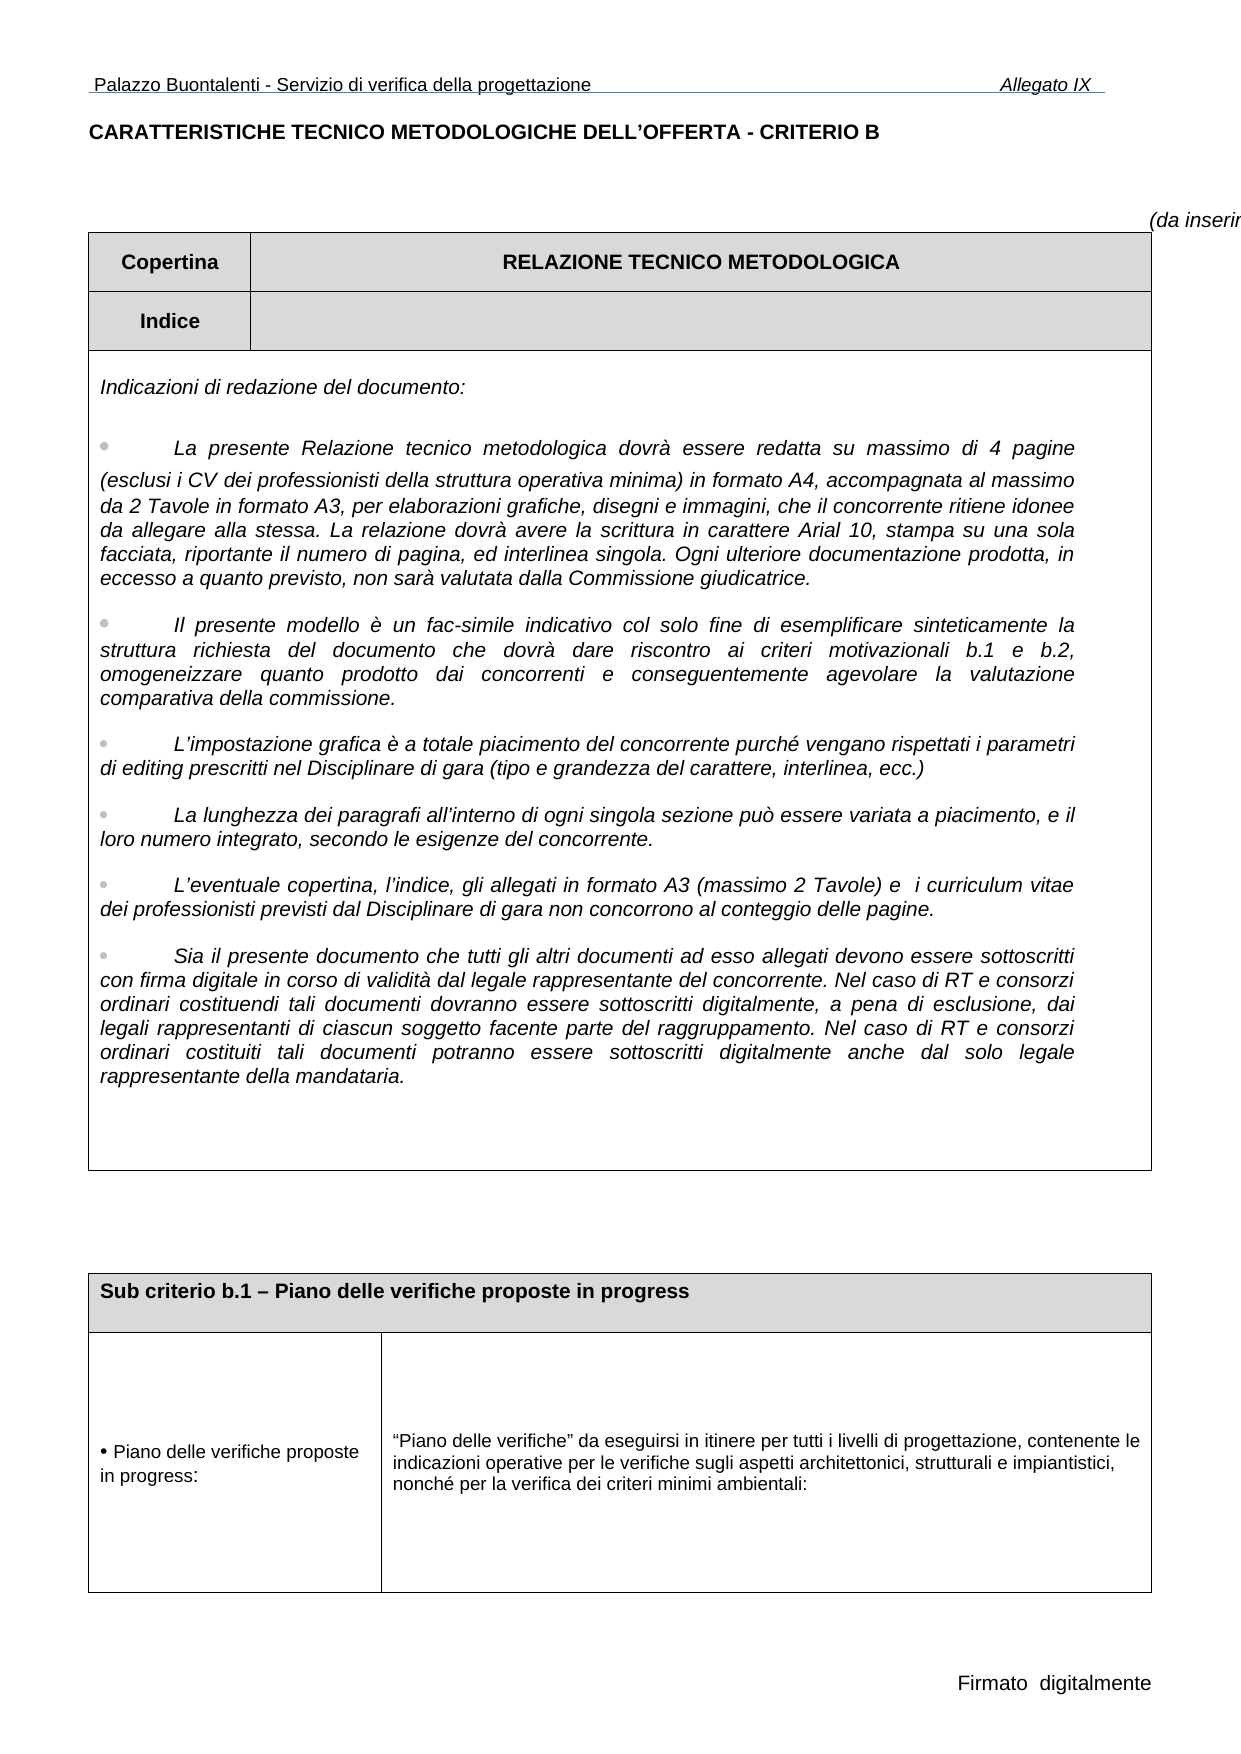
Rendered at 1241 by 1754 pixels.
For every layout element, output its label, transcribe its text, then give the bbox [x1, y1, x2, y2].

table_cell Indice [89, 292, 250, 350]
table_header Sub criterio b.1 – Piano delle verifiche proposte in progress [89, 1274, 1151, 1332]
table_header Copertina [89, 233, 250, 291]
table_cell Indicazioni di redazione del documento: La presente Relazione tecnico metodologica dovrà essere redatta su massimo di 4 pagine (esclusi i CV dei professionisti della struttura operativa minima) in formato A4, accompagnata al massimo da 2 Tavole in formato A3, per elaborazioni grafiche, disegni e immagini, che il concorrente ritiene idonee da allegare alla stessa. La relazione dovrà avere la scrittura in carattere Arial 10, stampa su una sola facciata, riportante il numero di pagina, ed interlinea singola. Ogni ulteriore documentazione prodotta, in eccesso a quanto previsto, non sarà valutata dalla Commissione giudicatrice. Il presente modello è un fac-simile indicativo col solo fine di esemplificare sinteticamente la struttura richiesta del documento che dovrà dare riscontro ai criteri motivazionali b.1 e b.2, omogeneizzare quanto prodotto dai concorrenti e conseguentemente agevolare la valutazione comparativa della commissione. L’impostazione grafica è a totale piacimento del concorrente purché vengano rispettati i parametri di editing prescritti nel Disciplinare di gara (tipo e grandezza del carattere, interlinea, ecc.) La lunghezza dei paragrafi all’interno di ogni singola sezione può essere variata a piacimento, e il loro numero integrato, secondo le esigenze del concorrente. L’eventuale copertina, l’indice, gli allegati in formato A3 (massimo 2 Tavole) e i curriculum vitae dei professionisti previsti dal Disciplinare di gara non concorrono al conteggio delle pagine. Sia il presente documento che tutti gli altri documenti ad esso allegati devono essere sottoscritti con firma digitale in corso di validità dal legale rappresentante del concorrente. Nel caso di RT e consorzi ordinari costituendi tali documenti dovranno essere sottoscritti digitalmente, a pena di esclusione, dai legali rappresentanti di ciascun soggetto facente parte del raggruppamento. Nel caso di RT e consorzi ordinari costituiti tali documenti potranno essere sottoscritti digitalmente anche dal solo legale rappresentante della mandataria. [89, 351, 1151, 1170]
table_cell [251, 292, 1151, 350]
table_cell • Piano delle verifiche proposte in progress: [89, 1333, 381, 1592]
table_cell “Piano delle verifiche” da eseguirsi in itinere per tutti i livelli di progettazione, contenente le indicazioni operative per le verifiche sugli aspetti architettonici, strutturali e impiantistici, nonché per la verifica dei criteri minimi ambientali: [382, 1333, 1151, 1592]
table_header RELAZIONE TECNICO METODOLOGICA [251, 233, 1151, 291]
